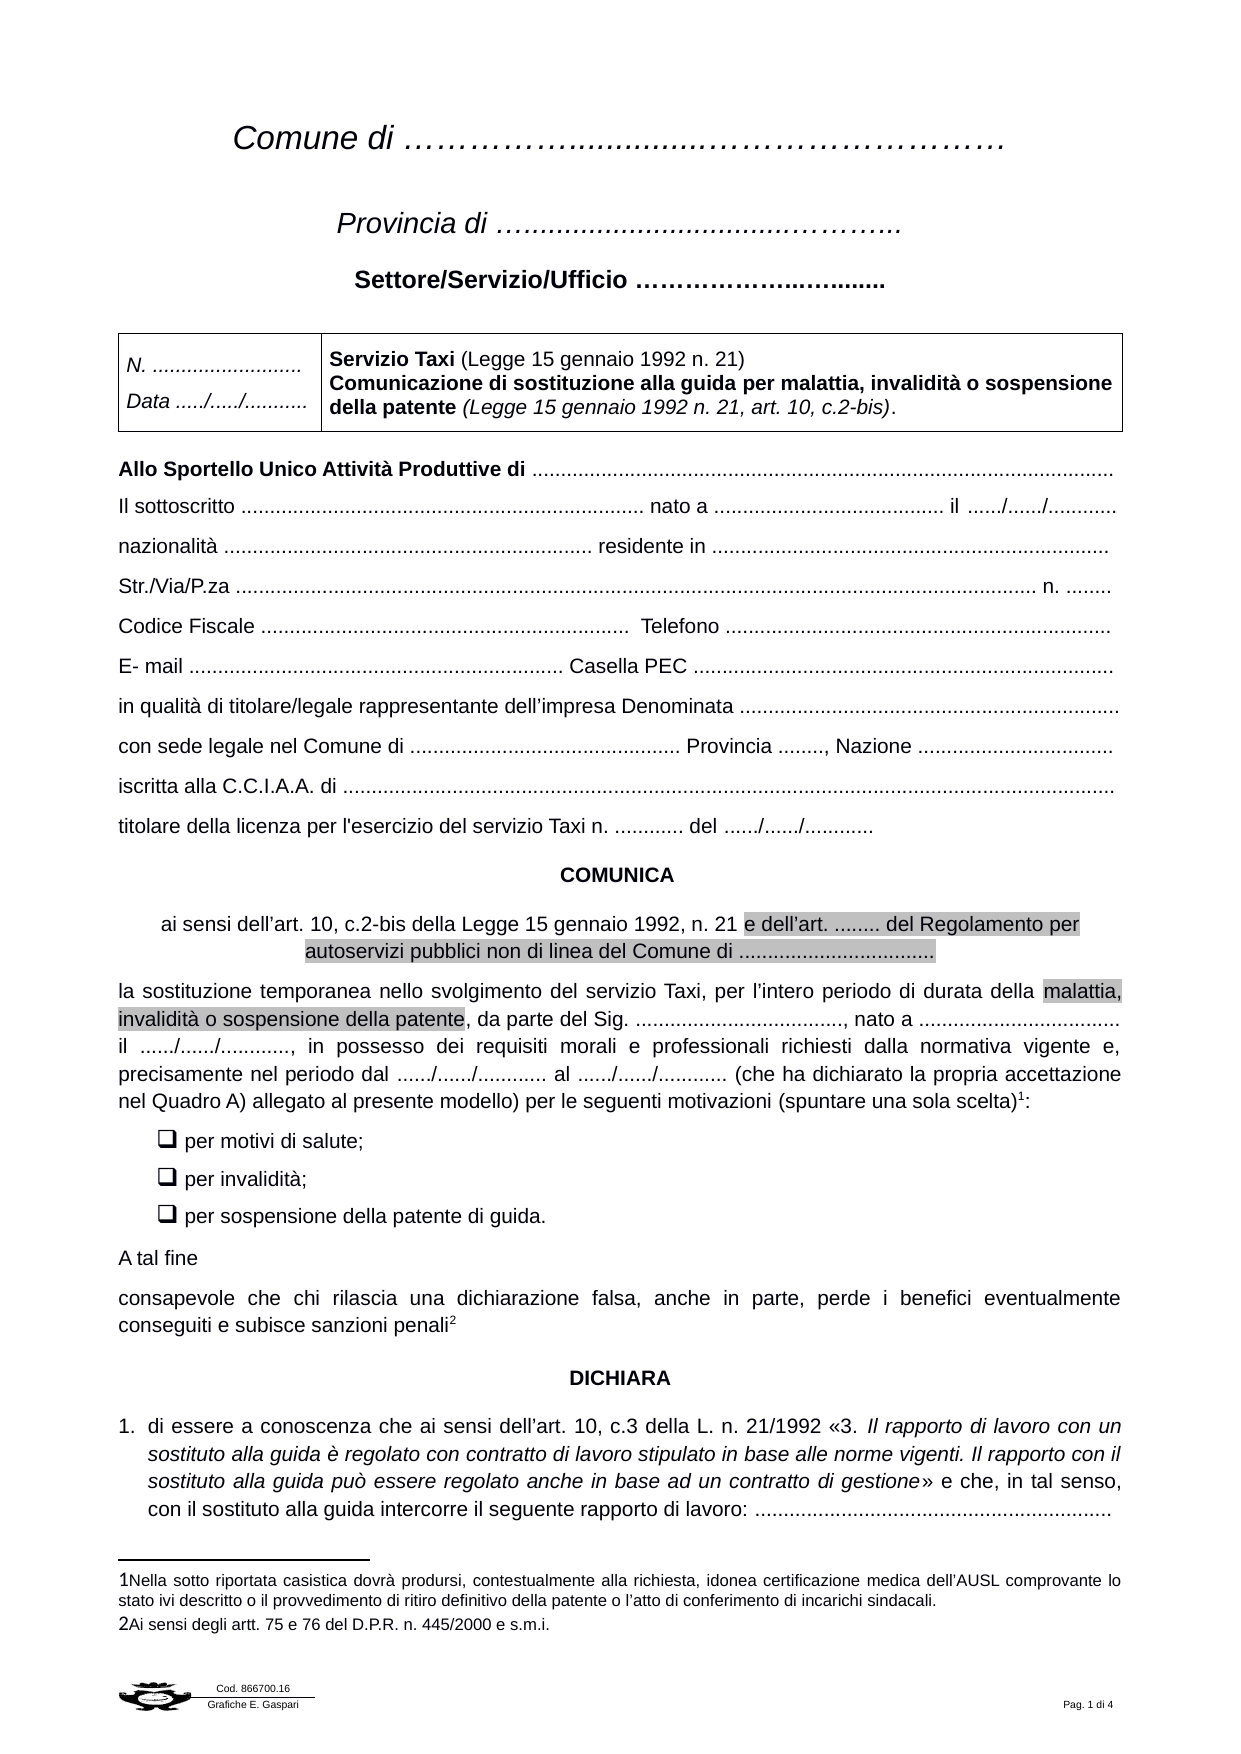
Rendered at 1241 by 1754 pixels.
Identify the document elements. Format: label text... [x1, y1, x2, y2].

text Ai sensi degli artt. 75 e 76 del D.P.R. n. 445/2000 e s.m.i. [118, 1610, 1122, 1636]
text Provincia di ….................................………... [118, 207, 1122, 240]
text ai sensi dell’art. 10, c.2-bis della Legge 15 gennaio 1992, n. 21 e dell’art. ........ del Regolamento per autoservizi pubblici non di linea del Comune di .................................. [118, 912, 1122, 963]
text titolare della licenza per l'esercizio del servizio Taxi n. ............ del ....../....../............ [118, 814, 1090, 838]
text E- mail ................................................................. Casella PEC ......................................................................... [118, 654, 1122, 678]
text  per motivi di salute; [156, 1129, 1122, 1154]
text Settore/Servizio/Ufficio ………………...…........ [118, 265, 1122, 294]
table_header N. .......................... Data ...../...../........... [119, 334, 321, 431]
text Str./Via/P.za ........................................................................................................................................... n. ........ [118, 574, 1122, 598]
text Nella sotto riportata casistica dovrà prodursi, contestualmente alla richiesta, idonea certificazione medica dell’AUSL comprovante lo stato ivi descritto o il provvedimento di ritiro definitivo della patente o l’atto di conferimento di incarichi sindacali. [118, 1566, 1122, 1610]
table_header Servizio Taxi (Legge 15 gennaio 1992 n. 21) Comunicazione di sostituzione alla guida per malattia, invalidità o sospensione della patente (Legge 15 gennaio 1992 n. 21, art. 10, c.2-bis). [322, 334, 1122, 431]
text COMUNICA [118, 863, 1122, 887]
text  per invalidità; [156, 1167, 1122, 1192]
text consapevole che chi rilascia una dichiarazione falsa, anche in parte, perde i benefici eventualmente conseguiti e subisce sanzioni penali [118, 1285, 1122, 1337]
subtitle DICHIARA [118, 1365, 1122, 1389]
text Codice Fiscale ................................................................ Telefono ................................................................... [118, 614, 1122, 638]
text con sede legale nel Comune di ............................................... Provincia ........, Nazione .................................. [118, 734, 1122, 758]
text iscritta alla C.C.I.A.A. di ...................................................................................................................................... [118, 774, 1122, 798]
text nazionalità ................................................................ residente in ..................................................................... [118, 534, 1122, 558]
list di essere a conoscenza che ai sensi dell’art. 10, c.3 della L. n. 21/1992 «3. Il rapporto di lavoro con un sostituto alla guida è regolato con contratto di lavoro stipulato in base alle norme vigenti. Il rapporto con il sostituto alla guida può essere regolato anche in base ad un contratto di gestione» e che, in tal senso, con il sostituto alla guida intercorre il seguente rapporto di lavoro: .............................................................. [118, 1414, 1122, 1521]
text A tal fine [118, 1245, 1122, 1269]
text  per sospensione della patente di guida. [156, 1204, 1122, 1229]
text la sostituzione temporanea nello svolgimento del servizio Taxi, per l’intero periodo di durata della malattia, invalidità o sospensione della patente, da parte del Sig. ...................................., nato a ................................... il ....../....../............, in possesso dei requisiti morali e professionali richiesti dalla normativa vigente e, precisamente nel periodo dal ....../....../............ al ....../....../............ (che ha dichiarato la propria accettazione nel Quadro A) allegato al presente modello) per le seguenti motivazioni (spuntare una sola scelta): [118, 979, 1122, 1113]
text Allo Sportello Unico Attività Produttive di ..................................................................................................... [118, 457, 1122, 481]
text in qualità di titolare/legale rappresentante dell’impresa Denominata .................................................................. [118, 694, 1122, 718]
text Comune di ……………...............……………………… [118, 118, 1122, 157]
text Il sottoscritto ...................................................................... nato a ........................................ il ....../....../............ [118, 494, 1122, 518]
